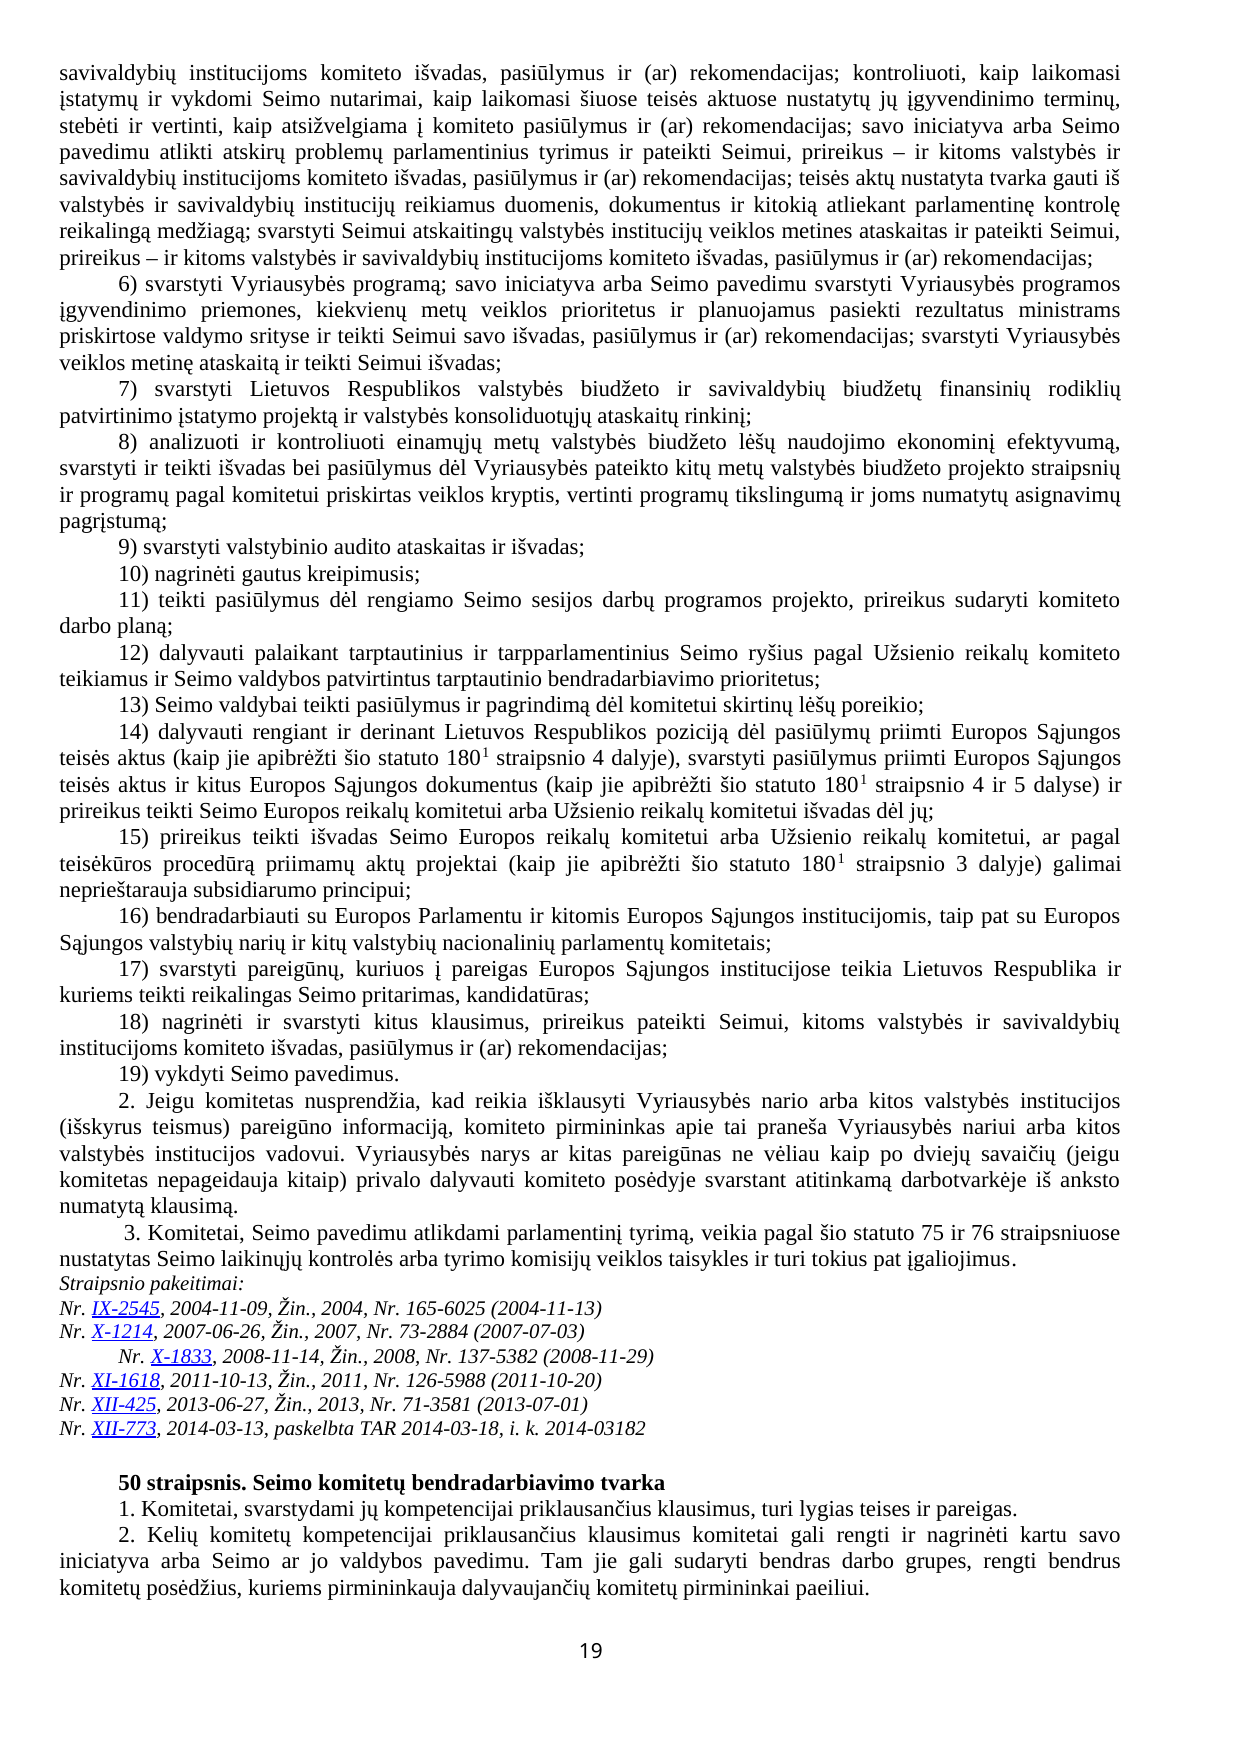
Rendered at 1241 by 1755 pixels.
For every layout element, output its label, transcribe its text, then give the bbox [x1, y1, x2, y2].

text 13) Seimo valdybai teikti pasiūlymus ir pagrindimą dėl komitetui skirtinų lėšų poreikio; [59, 692, 1122, 718]
text Nr. XII-773, 2014-03-13, paskelbta TAR 2014-03-18, i. k. 2014-03182 [59, 1416, 1122, 1440]
text 1. Komitetai, svarstydami jų kompetencijai priklausančius klausimus, turi lygias teises ir pareigas. [59, 1495, 1122, 1521]
text 6) svarstyti Vyriausybės programą; savo iniciatyva arba Seimo pavedimu svarstyti Vyriausybės programos įgyvendinimo priemones, kiekvienų metų veiklos prioritetus ir planuojamus pasiekti rezultatus ministrams priskirtose valdymo srityse ir teikti Seimui savo išvadas, pasiūlymus ir (ar) rekomendacijas; svarstyti Vyriausybės veiklos metinę ataskaitą ir teikti Seimui išvadas; [59, 270, 1122, 375]
text savivaldybių institucijoms komiteto išvadas, pasiūlymus ir (ar) rekomendacijas; kontroliuoti, kaip laikomasi įstatymų ir vykdomi Seimo nutarimai, kaip laikomasi šiuose teisės aktuose nustatytų jų įgyvendinimo terminų, stebėti ir vertinti, kaip atsižvelgiama į komiteto pasiūlymus ir (ar) rekomendacijas; savo iniciatyva arba Seimo pavedimu atlikti atskirų problemų parlamentinius tyrimus ir pateikti Seimui, prireikus – ir kitoms valstybės ir savivaldybių institucijoms komiteto išvadas, pasiūlymus ir (ar) rekomendacijas; teisės aktų nustatyta tvarka gauti iš valstybės ir savivaldybių institucijų reikiamus duomenis, dokumentus ir kitokią atliekant parlamentinę kontrolę reikalingą medžiagą; svarstyti Seimui atskaitingų valstybės institucijų veiklos metines ataskaitas ir pateikti Seimui, prireikus – ir kitoms valstybės ir savivaldybių institucijoms komiteto išvadas, pasiūlymus ir (ar) rekomendacijas; [59, 59, 1122, 270]
text 15) prireikus teikti išvadas Seimo Europos reikalų komitetui arba Užsienio reikalų komitetui, ar pagal teisėkūros procedūrą priimamų aktų projektai (kaip jie apibrėžti šio statuto 1801 straipsnio 3 dalyje) galimai neprieštarauja subsidiarumo principui; [59, 823, 1122, 902]
text Nr. XII-425, 2013-06-27, Žin., 2013, Nr. 71-3581 (2013-07-01) [59, 1392, 1122, 1416]
text 3. Komitetai, Seimo pavedimu atlikdami parlamentinį tyrimą, veikia pagal šio statuto 75 ir 76 straipsniuose nustatytas Seimo laikinųjų kontrolės arba tyrimo komisijų veiklos taisykles ir turi tokius pat įgaliojimus. [59, 1219, 1122, 1271]
text 9) svarstyti valstybinio audito ataskaitas ir išvadas; [59, 533, 1122, 560]
text 18) nagrinėti ir svarstyti kitus klausimus, prireikus pateikti Seimui, kitoms valstybės ir savivaldybių institucijoms komiteto išvadas, pasiūlymus ir (ar) rekomendacijas; [59, 1008, 1122, 1061]
text 2. Kelių komitetų kompetencijai priklausančius klausimus komitetai gali rengti ir nagrinėti kartu savo iniciatyva arba Seimo ar jo valdybos pavedimu. Tam jie gali sudaryti bendras darbo grupes, rengti bendrus komitetų posėdžius, kuriems pirmininkauja dalyvaujančių komitetų pirmininkai paeiliui. [59, 1521, 1122, 1600]
text 19) vykdyti Seimo pavedimus. [59, 1061, 1122, 1087]
text 14) dalyvauti rengiant ir derinant Lietuvos Respublikos poziciją dėl pasiūlymų priimti Europos Sąjungos teisės aktus (kaip jie apibrėžti šio statuto 1801 straipsnio 4 dalyje), svarstyti pasiūlymus priimti Europos Sąjungos teisės aktus ir kitus Europos Sąjungos dokumentus (kaip jie apibrėžti šio statuto 1801 straipsnio 4 ir 5 dalyse) ir prireikus teikti Seimo Europos reikalų komitetui arba Užsienio reikalų komitetui išvadas dėl jų; [59, 718, 1122, 823]
text 8) analizuoti ir kontroliuoti einamųjų metų valstybės biudžeto lėšų naudojimo ekonominį efektyvumą, svarstyti ir teikti išvadas bei pasiūlymus dėl Vyriausybės pateikto kitų metų valstybės biudžeto projekto straipsnių ir programų pagal komitetui priskirtas veiklos kryptis, vertinti programų tikslingumą ir joms numatytų asignavimų pagrįstumą; [59, 428, 1122, 533]
text Nr. XI-1618, 2011-10-13, Žin., 2011, Nr. 126-5988 (2011-10-20) [59, 1368, 1122, 1392]
text 10) nagrinėti gautus kreipimusis; [59, 560, 1122, 586]
text 7) svarstyti Lietuvos Respublikos valstybės biudžeto ir savivaldybių biudžetų finansinių rodiklių patvirtinimo įstatymo projektą ir valstybės konsoliduotųjų ataskaitų rinkinį; [59, 375, 1122, 428]
text 50 straipsnis. Seimo komitetų bendradarbiavimo tvarka [59, 1468, 1122, 1495]
text 11) teikti pasiūlymus dėl rengiamo Seimo sesijos darbų programos projekto, prireikus sudaryti komiteto darbo planą; [59, 586, 1122, 639]
text Straipsnio pakeitimai: [59, 1271, 1122, 1295]
text 2. Jeigu komitetas nusprendžia, kad reikia išklausyti Vyriausybės nario arba kitos valstybės institucijos (išskyrus teismus) pareigūno informaciją, komiteto pirmininkas apie tai praneša Vyriausybės nariui arba kitos valstybės institucijos vadovui. Vyriausybės narys ar kitas pareigūnas ne vėliau kaip po dviejų savaičių (jeigu komitetas nepageidauja kitaip) privalo dalyvauti komiteto posėdyje svarstant atitinkamą darbotvarkėje iš anksto numatytą klausimą. [59, 1087, 1122, 1219]
text Nr. X-1833, 2008-11-14, Žin., 2008, Nr. 137-5382 (2008-11-29) [59, 1343, 1122, 1368]
text Nr. X-1214, 2007-06-26, Žin., 2007, Nr. 73-2884 (2007-07-03) [59, 1319, 1122, 1343]
text 16) bendradarbiauti su Europos Parlamentu ir kitomis Europos Sąjungos institucijomis, taip pat su Europos Sąjungos valstybių narių ir kitų valstybių nacionalinių parlamentų komitetais; [59, 902, 1122, 955]
text 17) svarstyti pareigūnų, kuriuos į pareigas Europos Sąjungos institucijose teikia Lietuvos Respublika ir kuriems teikti reikalingas Seimo pritarimas, kandidatūras; [59, 955, 1122, 1008]
text 12) dalyvauti palaikant tarptautinius ir tarpparlamentinius Seimo ryšius pagal Užsienio reikalų komiteto teikiamus ir Seimo valdybos patvirtintus tarptautinio bendradarbiavimo prioritetus; [59, 639, 1122, 692]
text Nr. IX-2545, 2004-11-09, Žin., 2004, Nr. 165-6025 (2004-11-13) [59, 1295, 1122, 1319]
